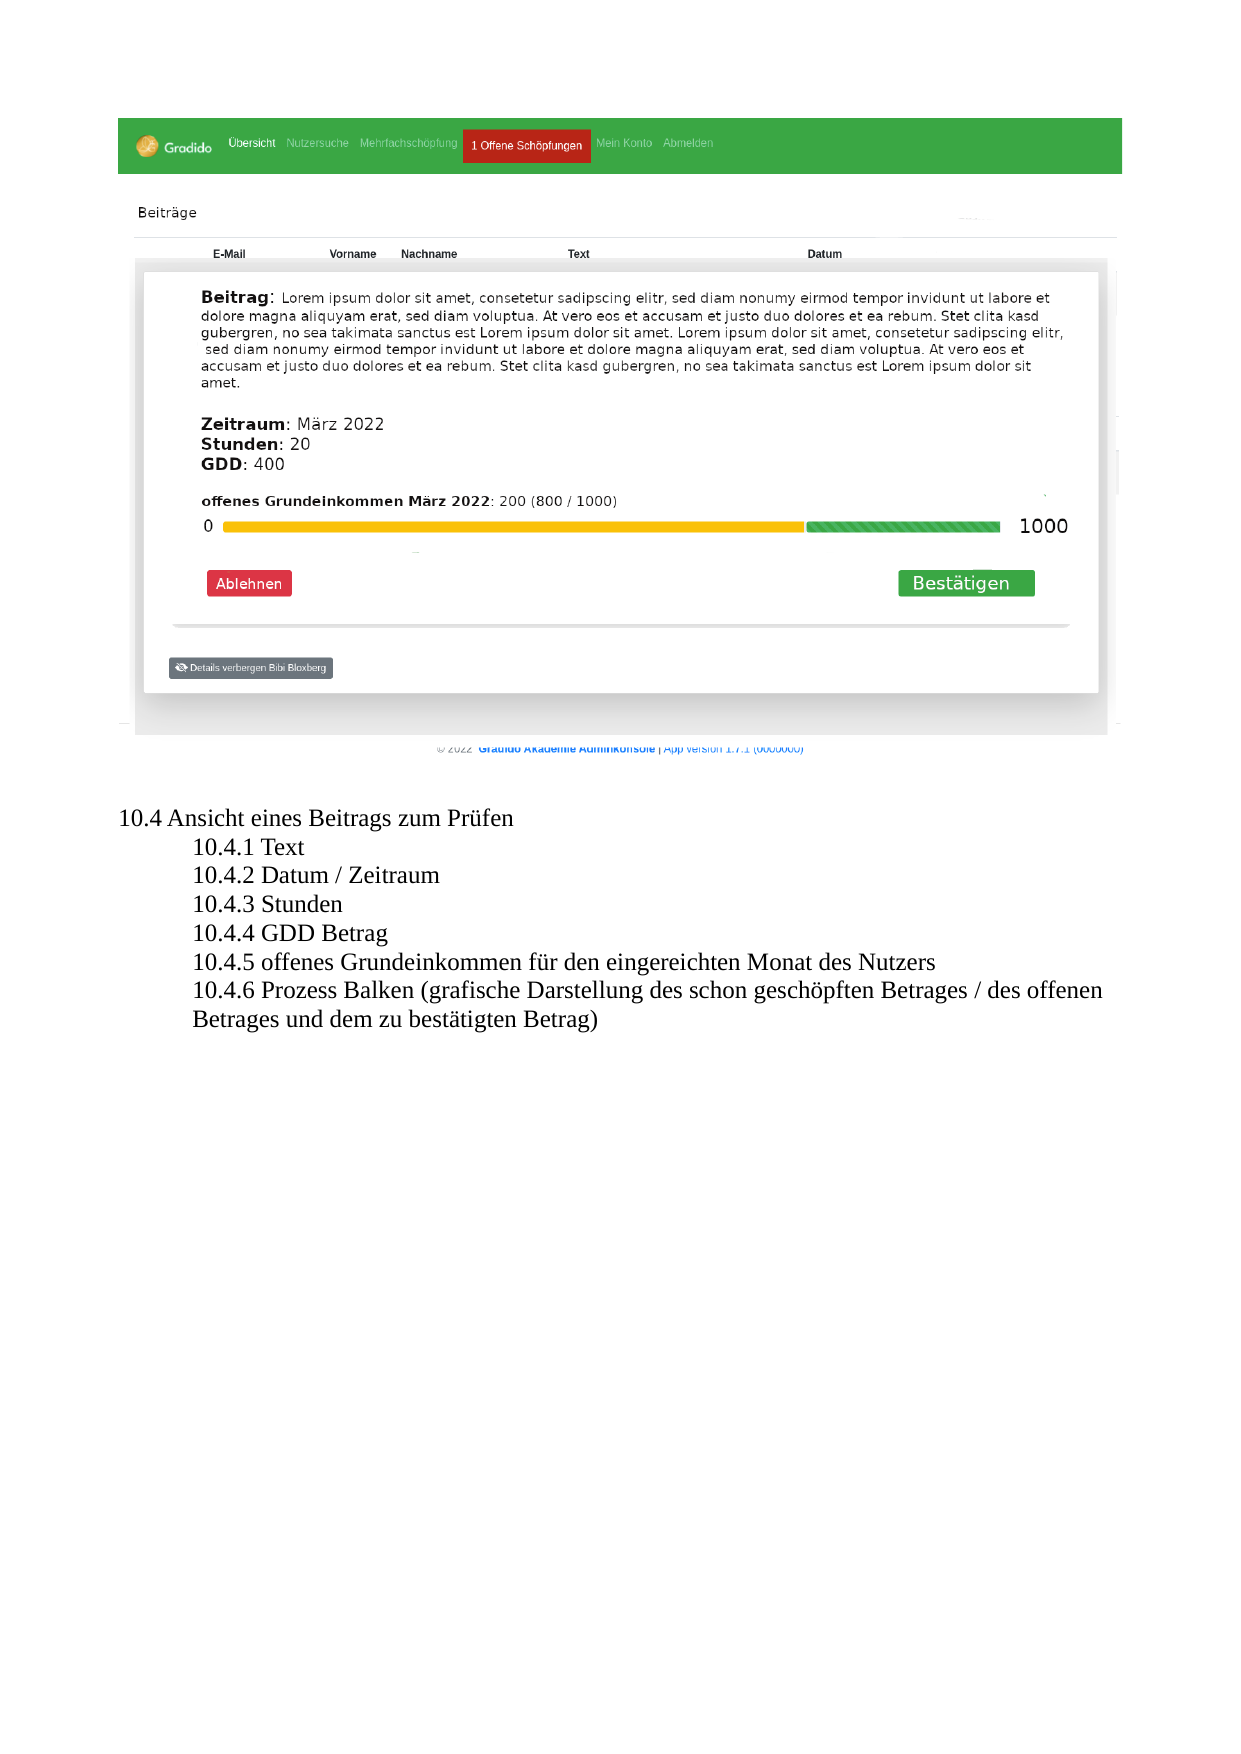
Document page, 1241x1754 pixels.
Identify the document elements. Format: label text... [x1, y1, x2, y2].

text 10.4.2 Datum / Zeitraum [192, 860, 1122, 889]
text 10.4.5 offenes Grundeinkommen für den eingereichten Monat des Nutzers [192, 947, 1122, 975]
picture [118, 118, 1123, 775]
text 10.4.1 Text [192, 832, 1122, 860]
text 10.4 Ansicht eines Beitrags zum Prüfen [118, 803, 1122, 832]
text 10.4.6 Prozess Balken (grafische Darstellung des schon geschöpften Betrages / des offenen Betrages und dem zu bestätigten Betrag) [192, 975, 1122, 1033]
text 10.4.4 GDD Betrag [192, 918, 1122, 947]
text 10.4.3 Stunden [192, 889, 1122, 918]
